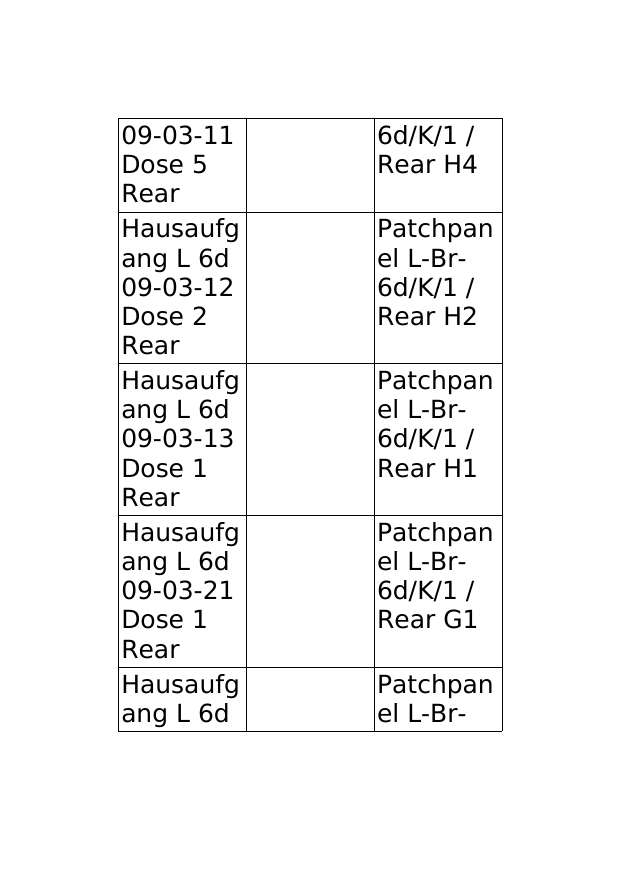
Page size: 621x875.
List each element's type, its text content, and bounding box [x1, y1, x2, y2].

table_cell 6d/K/1 / Rear H4 [375, 119, 502, 212]
table_cell Hausaufgang L 6d 09-03-21 Dose 1 Rear [119, 516, 246, 667]
table_cell [247, 516, 374, 667]
table_cell Patchpanel L-Br- [375, 668, 502, 731]
table_cell [247, 119, 374, 212]
table_cell [247, 668, 374, 731]
table_cell Hausaufgang L 6d [119, 668, 246, 731]
table_cell Patchpanel L-Br-6d/K/1 / Rear H2 [375, 213, 502, 363]
table_cell Hausaufgang L 6d 09-03-12 Dose 2 Rear [119, 213, 246, 363]
table_cell Hausaufgang L 6d 09-03-13 Dose 1 Rear [119, 364, 246, 515]
table_cell [247, 213, 374, 363]
table_cell Patchpanel L-Br-6d/K/1 / Rear H1 [375, 364, 502, 515]
table_cell [247, 364, 374, 515]
table_cell 09-03-11 Dose 5 Rear [119, 119, 246, 212]
table_cell Patchpanel L-Br-6d/K/1 / Rear G1 [375, 516, 502, 667]
